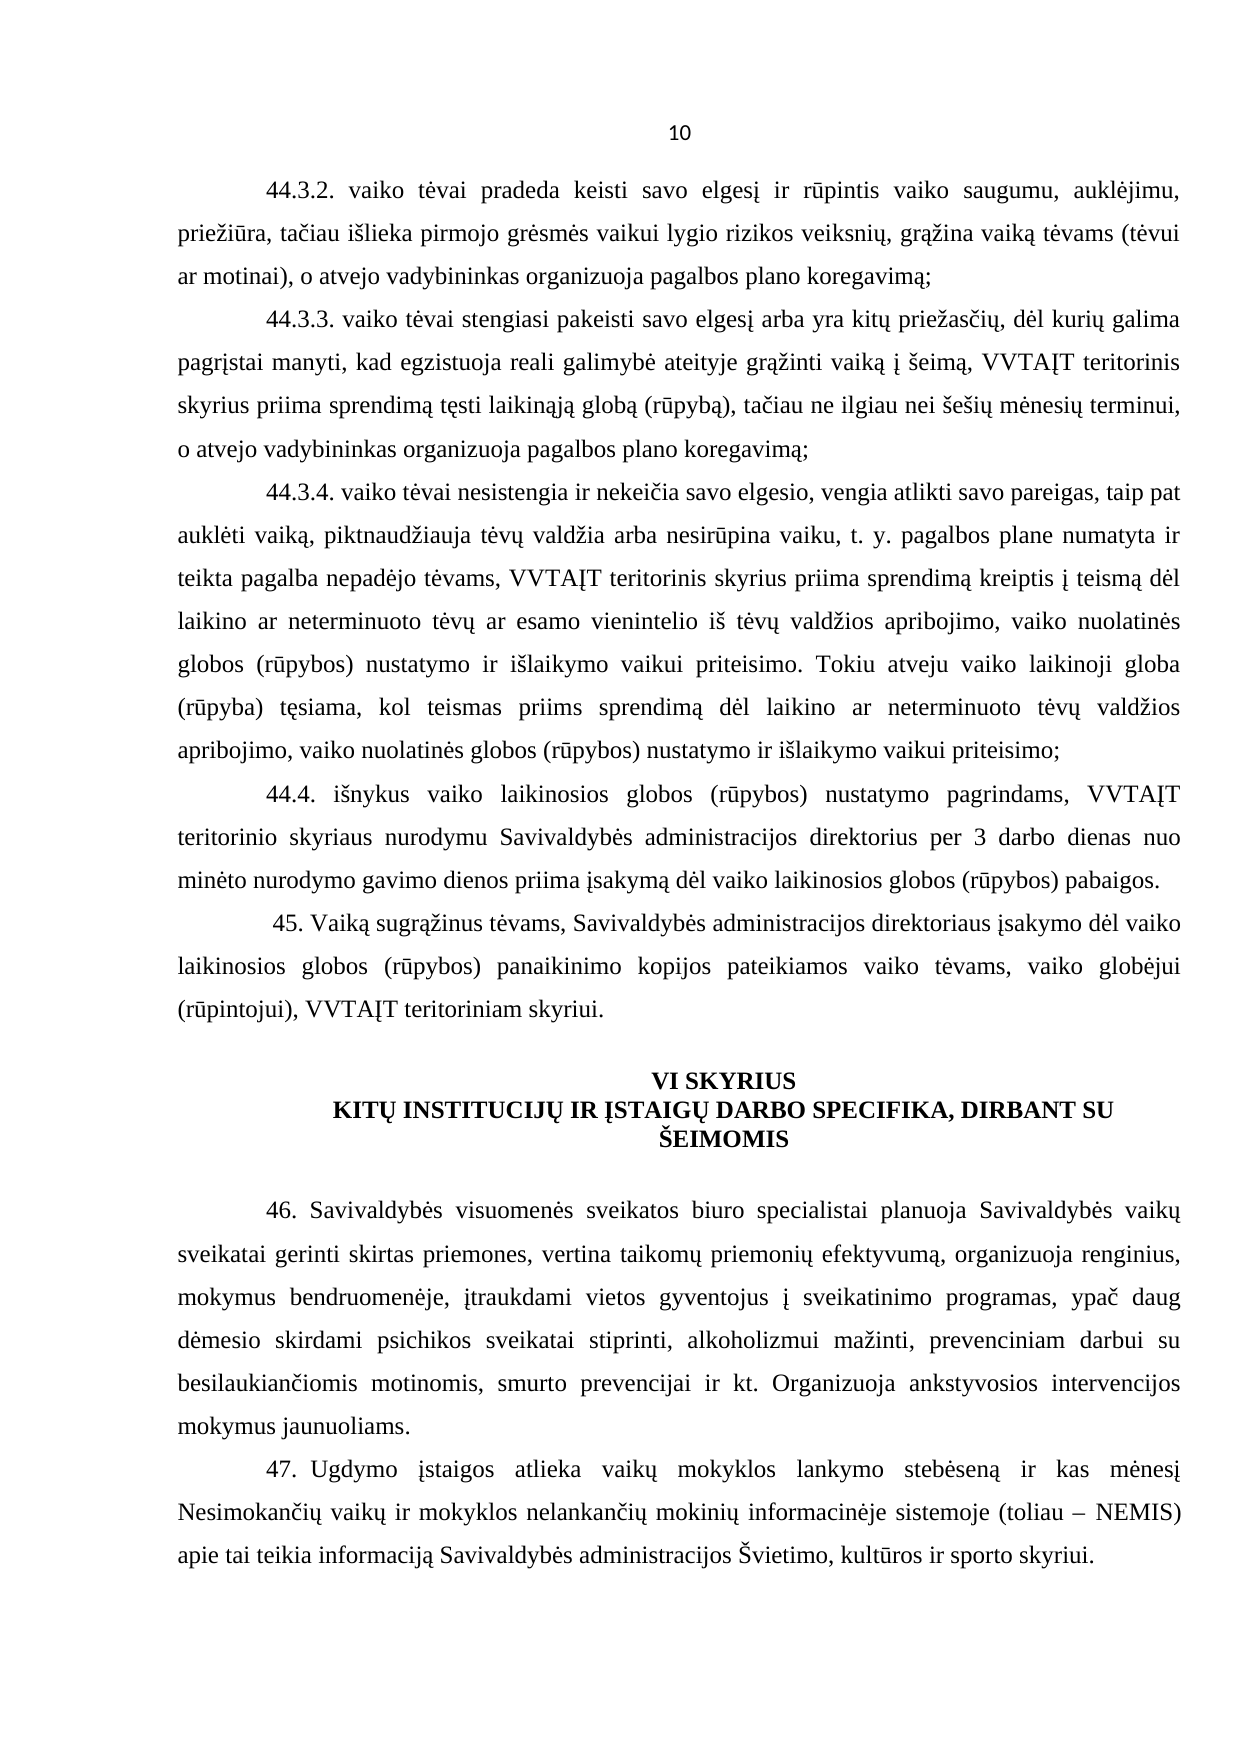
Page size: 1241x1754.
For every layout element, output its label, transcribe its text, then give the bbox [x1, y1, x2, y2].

text 44.3.3. vaiko tėvai stengiasi pakeisti savo elgesį arba yra kitų priežasčių, dėl kurių galima pagrįstai manyti, kad egzistuoja reali galimybė ateityje grąžinti vaiką į šeimą, VVTAĮT teritorinis skyrius priima sprendimą tęsti laikinąją globą (rūpybą), tačiau ne ilgiau nei šešių mėnesių terminui, o atvejo vadybininkas organizuoja pagalbos plano koregavimą; [177, 304, 1181, 462]
text 44.3.2. vaiko tėvai pradeda keisti savo elgesį ir rūpintis vaiko saugumu, auklėjimu, priežiūra, tačiau išlieka pirmojo grėsmės vaikui lygio rizikos veiksnių, grąžina vaiką tėvams (tėvui ar motinai), o atvejo vadybininkas organizuoja pagalbos plano koregavimą; [177, 175, 1181, 290]
text KITŲ INSTITUCIJŲ IR ĮSTAIGŲ DARBO SPECIFIKA, DIRBANT SU ŠEIMOMIS [266, 1095, 1181, 1152]
text VI SKYRIUS [266, 1066, 1181, 1095]
text 47. Ugdymo įstaigos atlieka vaikų mokyklos lankymo stebėseną ir kas mėnesį Nesimokančių vaikų ir mokyklos nelankančių mokinių informacinėje sistemoje (toliau – NEMIS) apie tai teikia informaciją Savivaldybės administracijos Švietimo, kultūros ir sporto skyriui. [177, 1454, 1181, 1569]
text 44.3.4. vaiko tėvai nesistengia ir nekeičia savo elgesio, vengia atlikti savo pareigas, taip pat auklėti vaiką, piktnaudžiauja tėvų valdžia arba nesirūpina vaiku, t. y. pagalbos plane numatyta ir teikta pagalba nepadėjo tėvams, VVTAĮT teritorinis skyrius priima sprendimą kreiptis į teismą dėl laikino ar neterminuoto tėvų ar esamo vienintelio iš tėvų valdžios apribojimo, vaiko nuolatinės globos (rūpybos) nustatymo ir išlaikymo vaikui priteisimo. Tokiu atveju vaiko laikinoji globa (rūpyba) tęsiama, kol teismas priims sprendimą dėl laikino ar neterminuoto tėvų valdžios apribojimo, vaiko nuolatinės globos (rūpybos) nustatymo ir išlaikymo vaikui priteisimo; [177, 477, 1181, 764]
text 45. Vaiką sugrąžinus tėvams, Savivaldybės administracijos direktoriaus įsakymo dėl vaiko laikinosios globos (rūpybos) panaikinimo kopijos pateikiamos vaiko tėvams, vaiko globėjui (rūpintojui), VVTAĮT teritoriniam skyriui. [177, 908, 1181, 1023]
text 44.4. išnykus vaiko laikinosios globos (rūpybos) nustatymo pagrindams, VVTAĮT teritorinio skyriaus nurodymu Savivaldybės administracijos direktorius per 3 darbo dienas nuo minėto nurodymo gavimo dienos priima įsakymą dėl vaiko laikinosios globos (rūpybos) pabaigos. [177, 779, 1181, 894]
text 46. Savivaldybės visuomenės sveikatos biuro specialistai planuoja Savivaldybės vaikų sveikatai gerinti skirtas priemones, vertina taikomų priemonių efektyvumą, organizuoja renginius, mokymus bendruomenėje, įtraukdami vietos gyventojus į sveikatinimo programas, ypač daug dėmesio skirdami psichikos sveikatai stiprinti, alkoholizmui mažinti, prevenciniam darbui su besilaukiančiomis motinomis, smurto prevencijai ir kt. Organizuoja ankstyvosios intervencijos mokymus jaunuoliams. [177, 1196, 1181, 1440]
